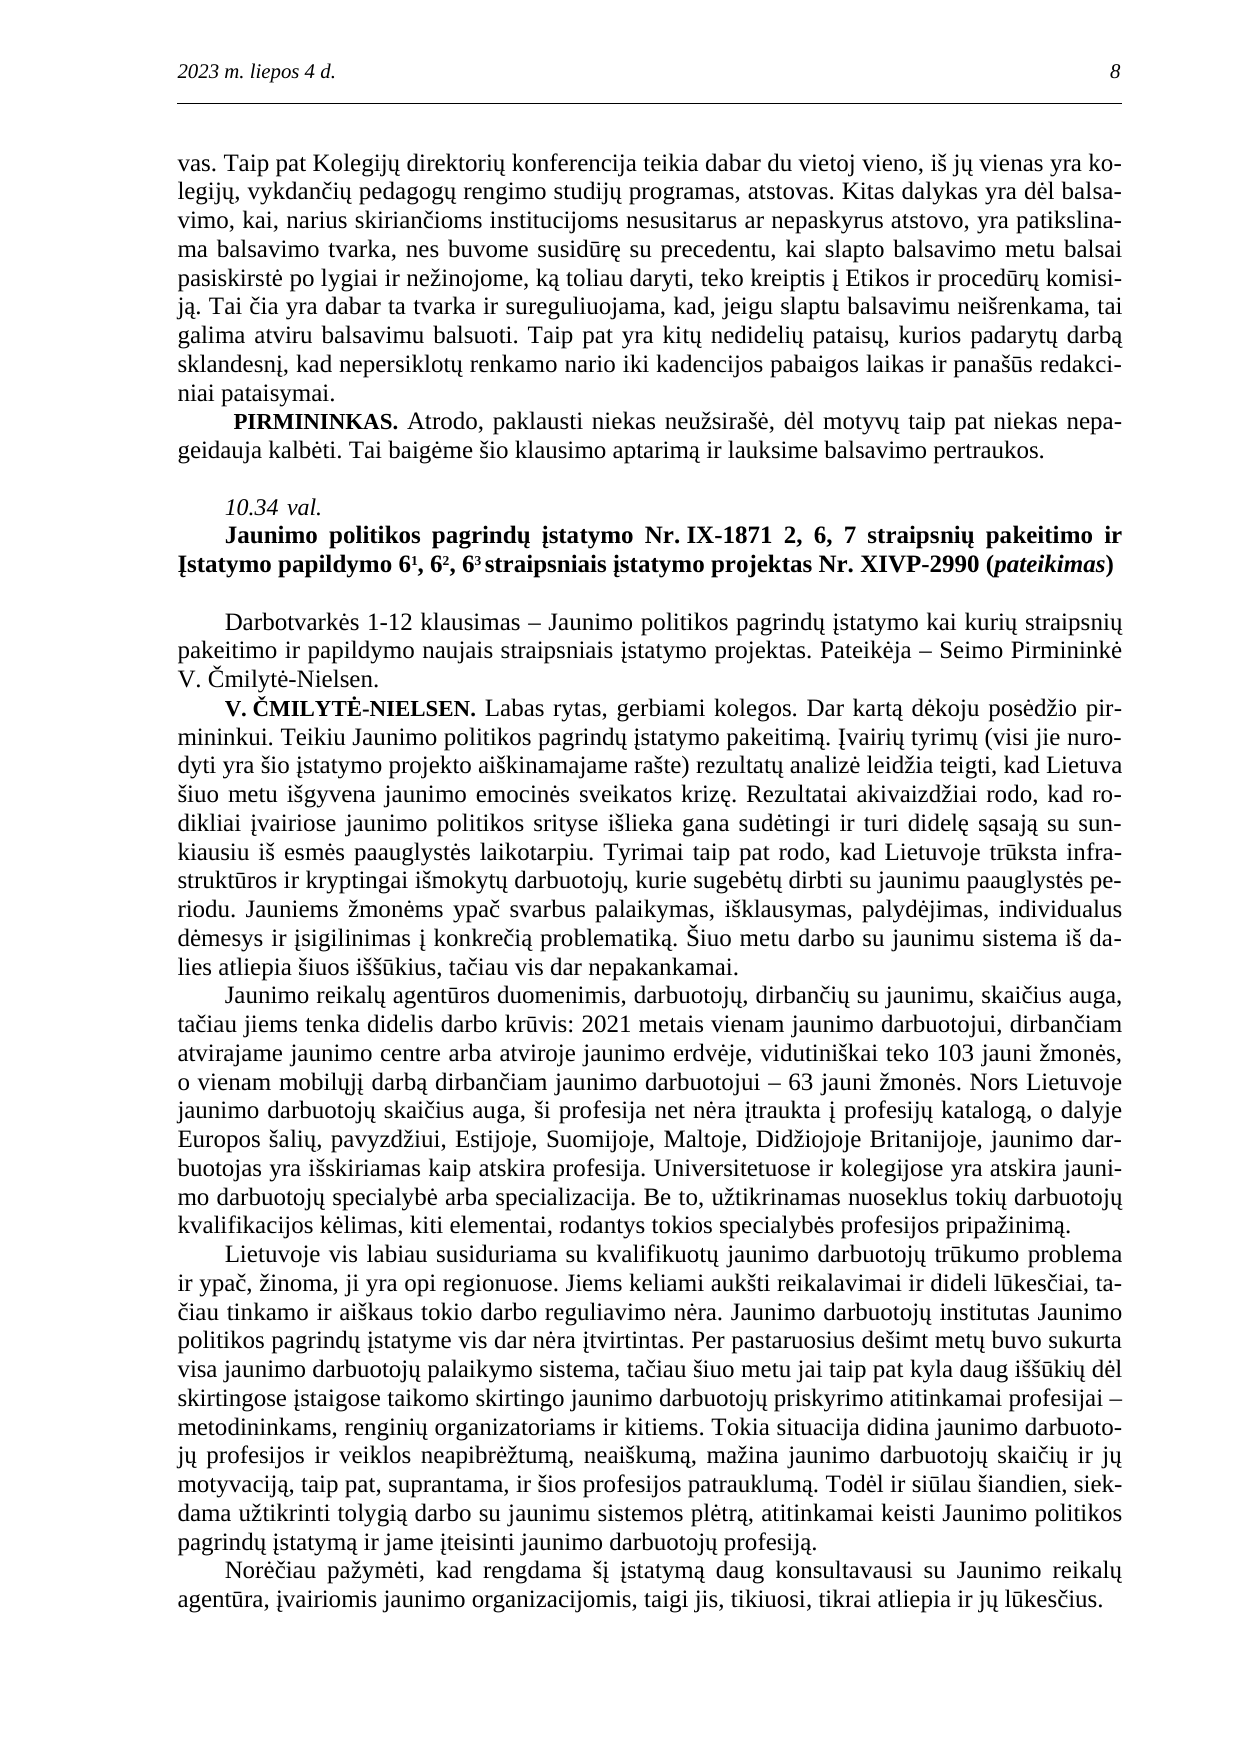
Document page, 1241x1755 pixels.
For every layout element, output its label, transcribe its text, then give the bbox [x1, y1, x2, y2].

text Lie­tu­vo­je vis la­biau su­si­du­ria­ma su kva­li­fi­kuo­tų jau­ni­mo dar­buo­to­jų trū­ku­mo pro­ble­ma ir ypač, ži­no­ma, ji yra opi re­gio­nuo­se. Jiems ke­lia­mi aukš­ti rei­ka­la­vi­mai ir di­de­li lū­kes­čiai, ta­čiau tin­ka­mo ir aiš­kaus to­kio dar­bo re­gu­lia­vi­mo nė­ra. Jau­ni­mo dar­buo­to­jų ins­ti­tu­tas Jau­ni­mo po­li­ti­kos pa­grin­dų įsta­ty­me vis dar nė­ra įtvir­tin­tas. Per pas­ta­ruo­sius de­šimt me­tų bu­vo su­kur­ta vi­sa jau­ni­mo dar­buo­to­jų pa­lai­ky­mo sis­te­ma, ta­čiau šiuo me­tu jai taip pat ky­la daug iš­šū­kių dėl skir­tin­go­se įstai­go­se tai­ko­mo skir­tin­go jau­ni­mo dar­buo­to­jų pri­sky­ri­mo ati­tin­ka­mai pro­fe­si­jai – me­to­di­nin­kams, ren­gi­nių or­ga­ni­za­to­riams ir ki­tiems. To­kia si­tu­a­ci­ja di­di­na jau­ni­mo dar­buo­to­jų pro­fe­si­jos ir veik­los ne­apib­rėž­tu­mą, ne­aiš­ku­mą, ma­ži­na jau­ni­mo dar­buo­to­jų skai­čių ir jų mo­ty­va­ci­ją, taip pat, su­pran­ta­ma, ir šios pro­fe­si­jos pa­trauk­lu­mą. To­dėl ir siū­lau šian­dien, siek­da­ma už­tik­rin­ti to­ly­gią dar­bo su jau­ni­mu sis­te­mos plėt­rą, ati­tin­ka­mai keis­ti Jau­ni­mo po­li­ti­kos pa­grin­dų įsta­ty­mą ir ja­me įtei­sin­ti jau­ni­mo dar­buo­to­jų pro­fe­si­ją. [177, 1239, 1122, 1555]
text No­rė­čiau pa­žy­mė­ti, kad reng­da­ma šį įsta­ty­mą daug kon­sul­ta­vau­si su Jau­ni­mo rei­ka­lų agen­tū­ra, įvai­rio­mis jau­ni­mo or­ga­ni­za­ci­jo­mis, tai­gi jis, ti­kiuo­si, tik­rai at­lie­pia ir jų lū­kes­čius. [177, 1555, 1122, 1613]
text Jau­ni­mo rei­ka­lų agen­tū­ros duo­me­ni­mis, dar­buo­to­jų, dir­ban­čių su jau­ni­mu, skai­čius au­ga, ta­čiau jiems ten­ka di­de­lis dar­bo krū­vis: 2021 me­tais vie­nam jau­ni­mo dar­buo­to­jui, dir­ban­čiam at­vi­ra­ja­me jau­ni­mo cen­tre ar­ba at­vi­ro­je jau­ni­mo erd­vė­je, vi­du­ti­niš­kai te­ko 103 jau­ni žmo­nės, o vie­nam mo­bi­lų­jį dar­bą dir­ban­čiam jau­ni­mo dar­buo­to­jui – 63 jau­ni žmo­nės. Nors Lie­tu­vo­je jau­ni­mo dar­buo­to­jų skai­čius au­ga, ši pro­fe­si­ja net nė­ra įtrauk­ta į pro­fe­si­jų ka­ta­lo­gą, o da­ly­je Eu­ro­pos ša­lių, pa­vyz­džiui, Es­ti­jo­je, Suo­mi­jo­je, Mal­to­je, Di­džio­jo­je Bri­ta­ni­jo­je, jau­ni­mo dar­buo­to­jas yra iš­ski­ria­mas kaip at­ski­ra pro­fe­si­ja. Uni­ver­si­te­tuo­se ir ko­le­gi­jo­se yra at­ski­ra jau­ni­mo dar­buo­to­jų spe­cia­ly­bė ar­ba spe­cia­li­za­ci­ja. Be to, už­tik­ri­na­mas nuo­sek­lus to­kių dar­buo­to­jų kva­li­fi­ka­ci­jos kė­li­mas, ki­ti ele­men­tai, ro­dan­tys to­kios spe­cia­ly­bės pro­fe­si­jos pri­pa­ži­ni­mą. [177, 980, 1122, 1239]
text Dar­bo­tvarkės 1-12 klau­si­mas – Jau­ni­mo po­li­ti­kos pa­grin­dų įsta­ty­mo kai ku­rių straips­nių pa­kei­ti­mo ir pa­pil­dy­mo nau­jais straips­niais įsta­ty­mo pro­jek­tas. Pa­tei­kė­ja – Sei­mo Pir­mi­nin­kė V. Čmi­ly­tė-Niel­sen. [177, 607, 1122, 693]
text vas. Taip pat Ko­le­gi­jų di­rek­to­rių kon­fe­ren­ci­ja tei­kia da­bar du vie­toj vie­no, iš jų vie­nas yra ko­le­gi­jų, vyk­dan­čių pe­da­go­gų ren­gi­mo stu­di­jų pro­gra­mas, at­sto­vas. Ki­tas da­ly­kas yra dėl bal­sa­vi­mo, kai, na­rius ski­rian­čioms ins­ti­tu­ci­joms ne­su­si­ta­rus ar ne­pa­sky­rus at­sto­vo, yra pa­tiks­li­na­ma bal­sa­vi­mo tvar­ka, nes bu­vo­me su­si­dū­rę su pre­ce­den­tu, kai slap­to bal­sa­vi­mo me­tu bal­sai pa­si­skirs­tė po ly­giai ir ne­ži­no­jo­me, ką to­liau da­ry­ti, te­ko kreip­tis į Eti­kos ir pro­ce­dū­rų ko­mi­si­ją. Tai čia yra da­bar ta tvar­ka ir su­re­gu­liuo­ja­ma, kad, jei­gu slap­tu bal­sa­vi­mu ne­iš­ren­ka­ma, tai ga­li­ma at­vi­ru bal­sa­vi­mu bal­suo­ti. Taip pat yra ki­tų ne­di­de­lių pa­tai­sų, ku­rios pa­da­ry­tų dar­bą sklan­des­nį, kad neper­si­klo­tų ren­ka­mo na­rio iki ka­den­ci­jos pa­bai­gos lai­kas ir pa­na­šūs re­dak­ci­niai pa­tai­sy­mai. [177, 148, 1122, 406]
text 10.34 val. [224, 493, 1122, 520]
text Jau­ni­mo po­li­ti­kos pa­grin­dų įsta­ty­mo Nr. IX-1871 2, 6, 7 straips­nių pa­kei­ti­mo ir Įsta­ty­mo pa­pil­dy­mo 61, 62, 63 straips­niais įsta­ty­mo pro­jek­tas Nr. XIVP-2990 (pa­tei­ki­mas) [177, 520, 1122, 578]
text PIRMININKAS. At­ro­do, pa­klaus­ti nie­kas ne­už­si­ra­šė, dėl mo­ty­vų taip pat nie­kas ne­pa­gei­dau­ja kal­bė­ti. Tai bai­gė­me šio klau­si­mo ap­ta­ri­mą ir lauk­si­me bal­sa­vi­mo per­trau­kos. [177, 406, 1122, 464]
text V. ČMILYTĖ-NIELSEN. La­bas ry­tas, ger­bia­mi ko­le­gos. Dar kar­tą dė­ko­ju po­sė­džio pir­mi­nin­kui. Tei­kiu Jau­ni­mo po­li­ti­kos pa­grin­dų įsta­ty­mo pa­kei­ti­mą. Įvai­rių ty­ri­mų (vi­si jie nu­ro­dy­ti yra šio įsta­ty­mo pro­jek­to aiš­ki­na­ma­ja­me raš­te) re­zul­ta­tų ana­li­zė lei­džia teig­ti, kad Lie­tu­va šiuo me­tu iš­gy­ve­na jau­ni­mo emo­ci­nės svei­ka­tos kri­zę. Re­zul­ta­tai aki­vaiz­džiai ro­do, kad ro­dik­liai įvai­rio­se jau­ni­mo po­li­ti­kos sri­ty­se iš­lie­ka ga­na su­dė­tin­gi ir tu­ri di­de­lę są­sa­ją su sun­kiau­siu iš es­mės pa­aug­lys­tės lai­ko­tar­piu. Ty­ri­mai taip pat ro­do, kad Lie­tu­vo­je trūks­ta in­fra­struk­tū­ros ir kryp­tin­gai iš­mo­ky­tų dar­buo­to­jų, ku­rie su­ge­bė­tų dirb­ti su jau­ni­mu pa­aug­lys­tės pe­ri­odu. Jau­niems žmo­nėms ypač svar­bus pa­lai­ky­mas, iš­klau­sy­mas, pa­ly­dė­ji­mas, in­di­vi­du­a­lus dė­me­sys ir įsi­gi­li­ni­mas į kon­kre­čią pro­ble­ma­ti­ką. Šiuo me­tu dar­bo su jau­ni­mu sis­te­ma iš da­lies at­lie­pia šiuos iš­šū­kius, ta­čiau vis dar ne­pa­kan­ka­mai. [177, 693, 1122, 980]
